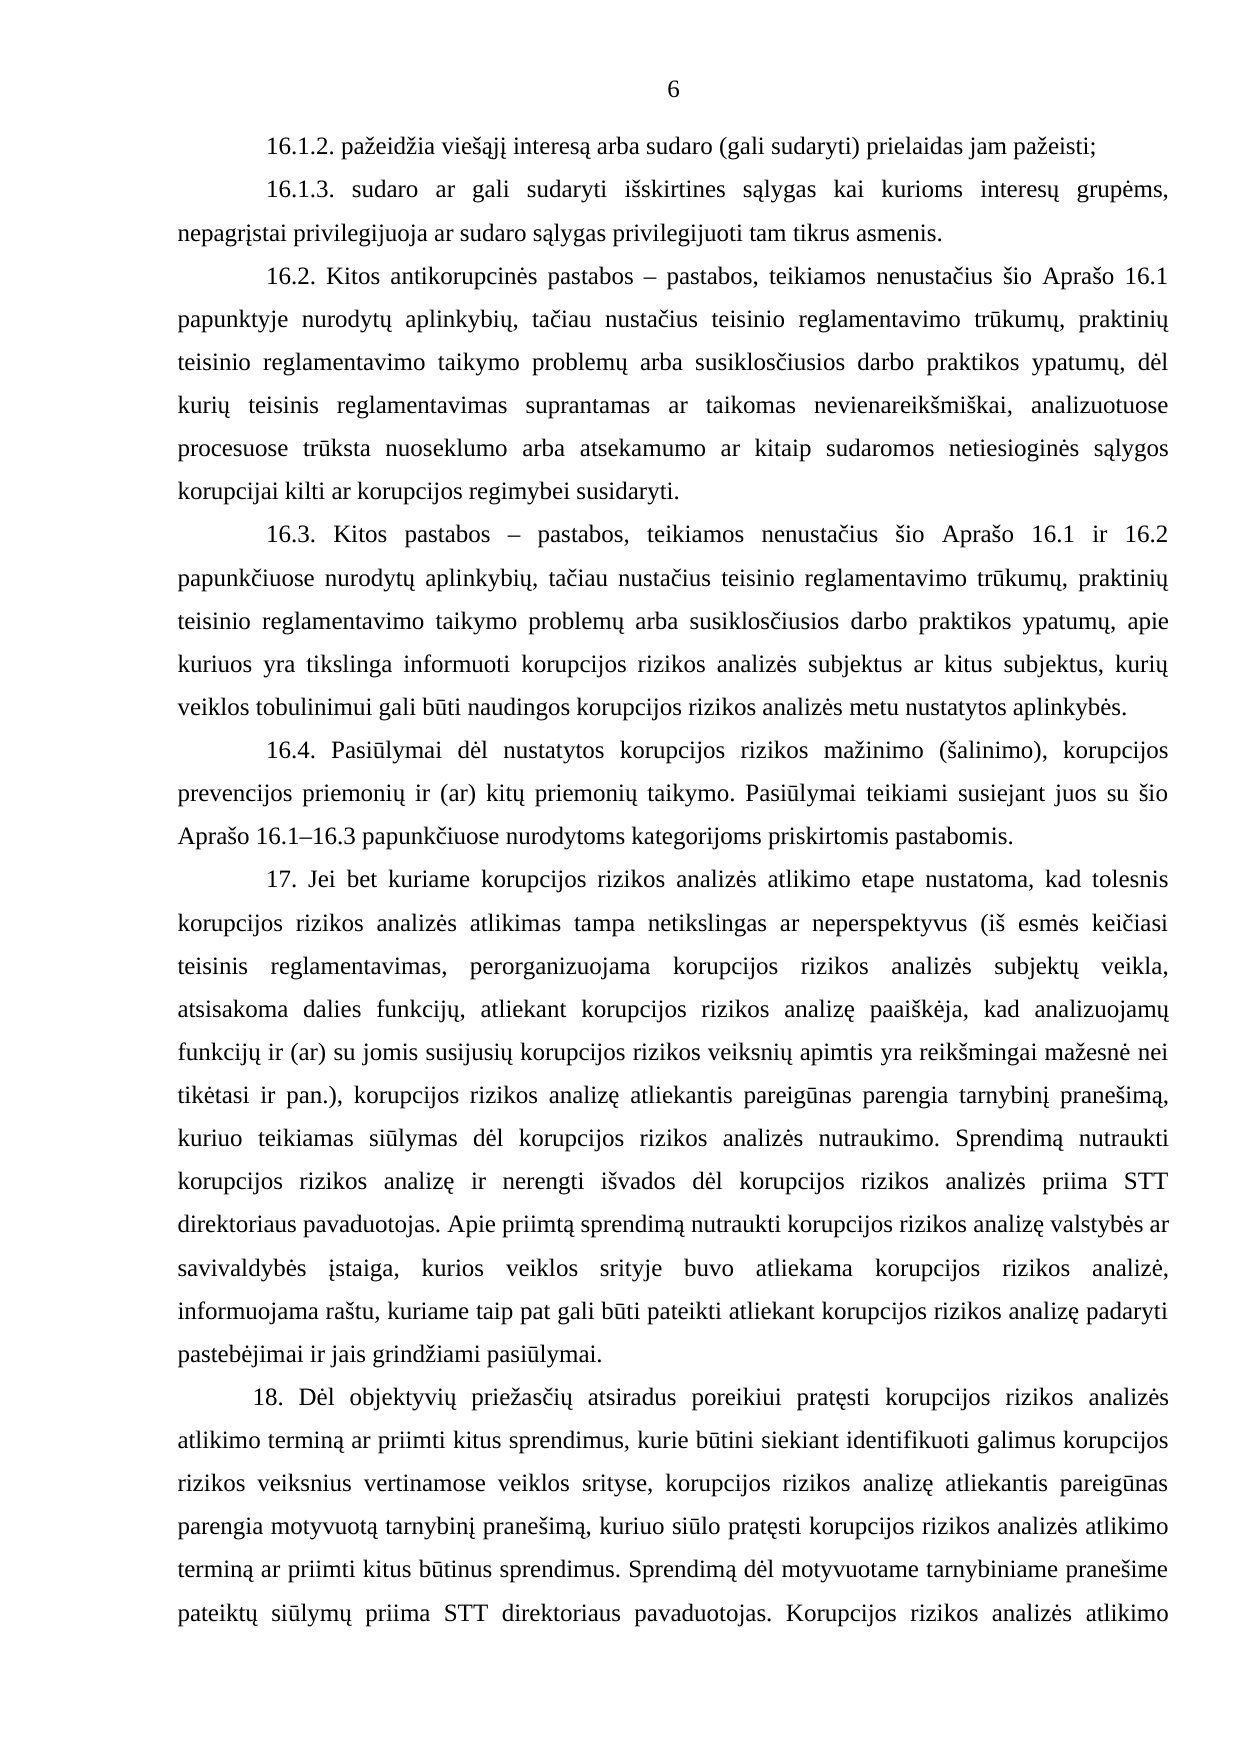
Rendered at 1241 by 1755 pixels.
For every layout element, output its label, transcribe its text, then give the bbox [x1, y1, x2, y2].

text 18. Dėl objektyvių priežasčių atsiradus poreikiui pratęsti korupcijos rizikos analizės atlikimo terminą ar priimti kitus sprendimus, kurie būtini siekiant identifikuoti galimus korupcijos rizikos veiksnius vertinamose veiklos srityse, korupcijos rizikos analizę atliekantis pareigūnas parengia motyvuotą tarnybinį pranešimą, kuriuo siūlo pratęsti korupcijos rizikos analizės atlikimo terminą ar priimti kitus būtinus sprendimus. Sprendimą dėl motyvuotame tarnybiniame pranešime pateiktų siūlymų priima STT direktoriaus pavaduotojas. Korupcijos rizikos analizės atlikimo [177, 1382, 1169, 1626]
text 17. Jei bet kuriame korupcijos rizikos analizės atlikimo etape nustatoma, kad tolesnis korupcijos rizikos analizės atlikimas tampa netikslingas ar neperspektyvus (iš esmės keičiasi teisinis reglamentavimas, perorganizuojama korupcijos rizikos analizės subjektų veikla, atsisakoma dalies funkcijų, atliekant korupcijos rizikos analizę paaiškėja, kad analizuojamų funkcijų ir (ar) su jomis susijusių korupcijos rizikos veiksnių apimtis yra reikšmingai mažesnė nei tikėtasi ir pan.), korupcijos rizikos analizę atliekantis pareigūnas parengia tarnybinį pranešimą, kuriuo teikiamas siūlymas dėl korupcijos rizikos analizės nutraukimo. Sprendimą nutraukti korupcijos rizikos analizę ir nerengti išvados dėl korupcijos rizikos analizės priima STT direktoriaus pavaduotojas. Apie priimtą sprendimą nutraukti korupcijos rizikos analizę valstybės ar savivaldybės įstaiga, kurios veiklos srityje buvo atliekama korupcijos rizikos analizė, informuojama raštu, kuriame taip pat gali būti pateikti atliekant korupcijos rizikos analizę padaryti pastebėjimai ir jais grindžiami pasiūlymai. [177, 864, 1169, 1368]
text 16.1.3. sudaro ar gali sudaryti išskirtines sąlygas kai kurioms interesų grupėms, nepagrįstai privilegijuoja ar sudaro sąlygas privilegijuoti tam tikrus asmenis. [177, 174, 1169, 246]
text 16.1.2. pažeidžia viešąjį interesą arba sudaro (gali sudaryti) prielaidas jam pažeisti; [177, 131, 1169, 160]
text 16.2. Kitos antikorupcinės pastabos – pastabos, teikiamos nenustačius šio Aprašo 16.1 papunktyje nurodytų aplinkybių, tačiau nustačius teisinio reglamentavimo trūkumų, praktinių teisinio reglamentavimo taikymo problemų arba susiklosčiusios darbo praktikos ypatumų, dėl kurių teisinis reglamentavimas suprantamas ar taikomas nevienareikšmiškai, analizuotuose procesuose trūksta nuoseklumo arba atsekamumo ar kitaip sudaromos netiesioginės sąlygos korupcijai kilti ar korupcijos regimybei susidaryti. [177, 261, 1169, 505]
text 16.4. Pasiūlymai dėl nustatytos korupcijos rizikos mažinimo (šalinimo), korupcijos prevencijos priemonių ir (ar) kitų priemonių taikymo. Pasiūlymai teikiami susiejant juos su šio Aprašo 16.1–16.3 papunkčiuose nurodytoms kategorijoms priskirtomis pastabomis. [177, 735, 1169, 850]
text 16.3. Kitos pastabos – pastabos, teikiamos nenustačius šio Aprašo 16.1 ir 16.2 papunkčiuose nurodytų aplinkybių, tačiau nustačius teisinio reglamentavimo trūkumų, praktinių teisinio reglamentavimo taikymo problemų arba susiklosčiusios darbo praktikos ypatumų, apie kuriuos yra tikslinga informuoti korupcijos rizikos analizės subjektus ar kitus subjektus, kurių veiklos tobulinimui gali būti naudingos korupcijos rizikos analizės metu nustatytos aplinkybės. [177, 519, 1169, 721]
